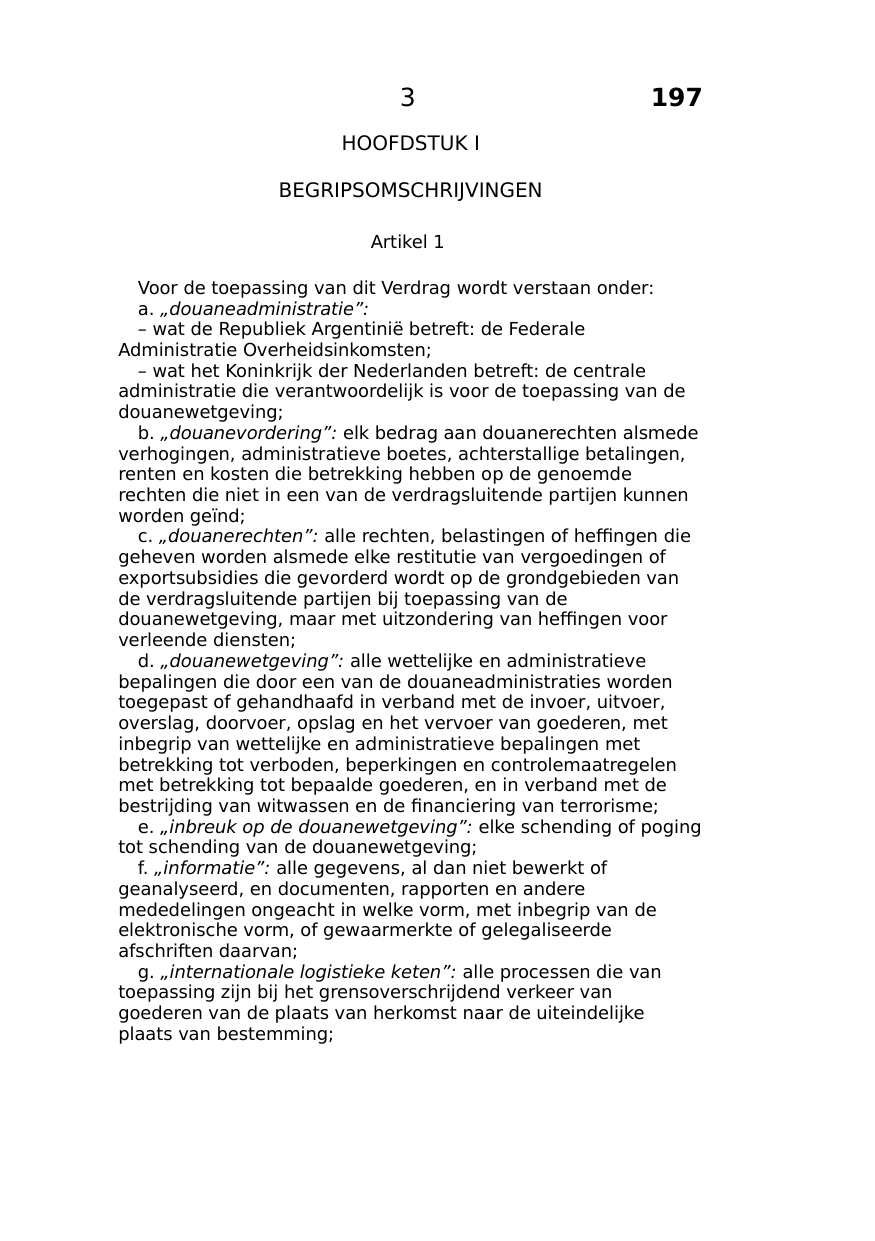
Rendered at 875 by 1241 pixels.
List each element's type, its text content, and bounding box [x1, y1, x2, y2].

text c. „douanerechten”: alle rechten, belastingen of heffingen die geheven worden alsmede elke restitutie van vergoedingen of exportsubsidies die gevorderd wordt op de grondgebieden van de verdragsluitende partijen bij toepassing van de douanewetgeving, maar met uitzondering van heffingen voor verleende diensten; [118, 526, 703, 651]
text Voor de toepassing van dit Verdrag wordt verstaan onder: [118, 278, 703, 298]
subtitle HOOFDSTUK I BEGRIPSOMSCHRIJVINGEN [118, 132, 703, 202]
text b. „douanevordering”: elk bedrag aan douanerechten alsmede verhogingen, administratieve boetes, achterstallige betalingen, renten en kosten die betrekking hebben op de genoemde rechten die niet in een van de verdragsluitende partijen kunnen worden geïnd; [118, 423, 703, 526]
text e. „inbreuk op de douanewetgeving”: elke schending of poging tot schending van de douanewetgeving; [118, 817, 703, 858]
text g. „internationale logistieke keten”: alle processen die van toepassing zijn bij het grensoverschrijdend verkeer van goederen van de plaats van herkomst naar de uiteindelijke plaats van bestemming; [118, 962, 703, 1044]
text f. „informatie”: alle gegevens, al dan niet bewerkt of geanalyseerd, en documenten, rapporten en andere mededelingen ongeacht in welke vorm, met inbegrip van de elektronische vorm, of gewaarmerkte of gelegaliseerde afschriften daarvan; [118, 858, 703, 962]
text – wat de Republiek Argentinië betreft: de Federale Administratie Overheidsinkomsten; [118, 319, 703, 361]
text – wat het Koninkrijk der Nederlanden betreft: de centrale administratie die verantwoordelijk is voor de toepassing van de douanewetgeving; [118, 361, 703, 423]
text d. „douanewetgeving”: alle wettelijke en administratieve bepalingen die door een van de douaneadministraties worden toegepast of gehandhaafd in verband met de invoer, uitvoer, overslag, doorvoer, opslag en het vervoer van goederen, met inbegrip van wettelijke en administratieve bepalingen met betrekking tot verboden, beperkingen en controlemaatregelen met betrekking tot bepaalde goederen, en in verband met de bestrijding van witwassen en de financiering van terrorisme; [118, 651, 703, 817]
subtitle Artikel 1 [118, 232, 703, 253]
text a. „douaneadministratie”: [118, 298, 703, 319]
